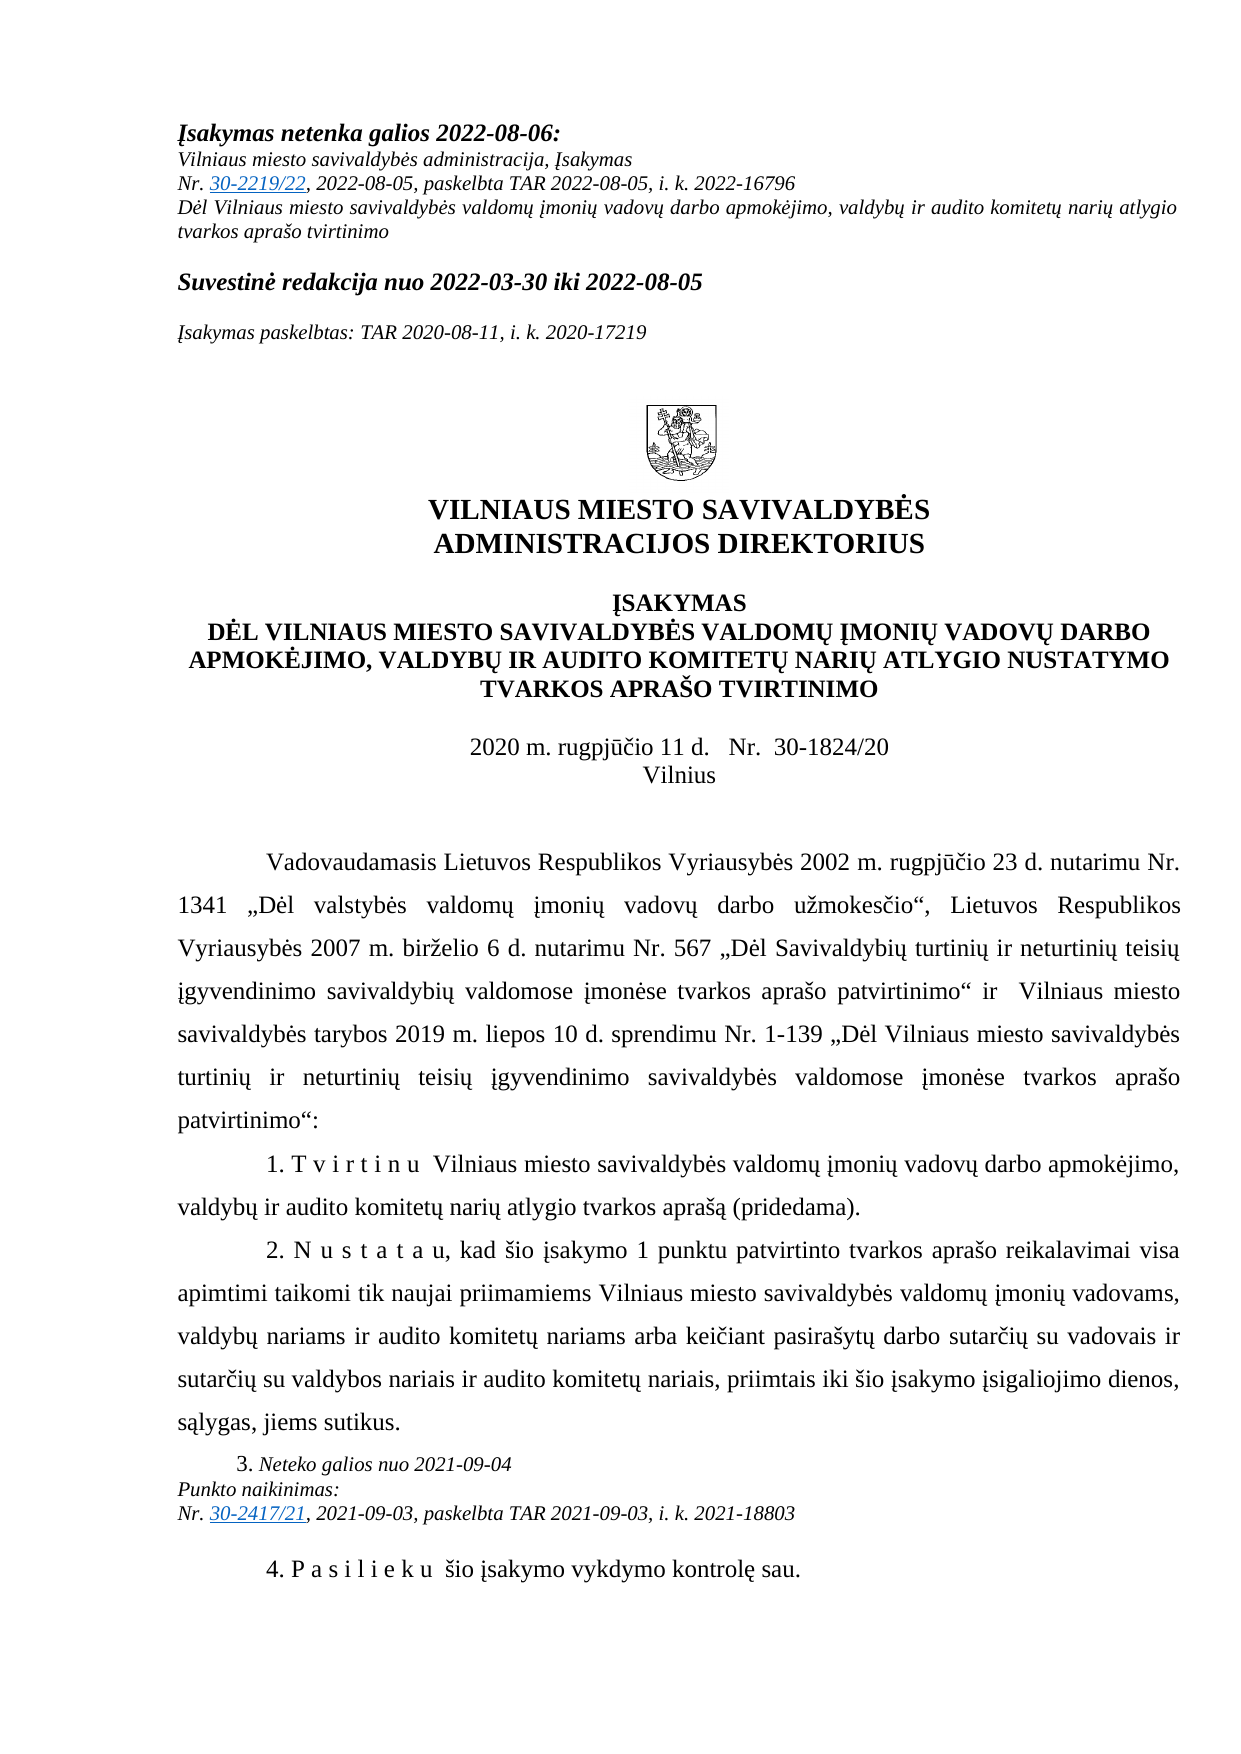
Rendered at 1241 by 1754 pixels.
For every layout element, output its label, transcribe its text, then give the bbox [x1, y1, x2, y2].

text Nr. 30-2219/22, 2022-08-05, paskelbta TAR 2022-08-05, i. k. 2022-16796 [177, 171, 1181, 195]
text Vilnius [177, 761, 1181, 789]
text 4. P a s i l i e k u šio įsakymo vykdymo kontrolę sau. [177, 1554, 1181, 1582]
text Įsakymas netenka galios 2022-08-06: [177, 118, 1181, 147]
text 3. Neteko galios nuo 2021-09-04 [177, 1451, 1181, 1477]
text Nr. 30-2417/21, 2021-09-03, paskelbta TAR 2021-09-03, i. k. 2021-18803 [177, 1501, 1181, 1525]
text 2. N u s t a t a u, kad šio įsakymo 1 punktu patvirtinto tvarkos aprašo reikalavimai visa apimtimi taikomi tik naujai priimamiems Vilniaus miesto savivaldybės valdomų įmonių vadovams, valdybų nariams ir audito komitetų nariams arba keičiant pasirašytų darbo sutarčių su vadovais ir sutarčių su valdybos nariais ir audito komitetų nariais, priimtais iki šio įsakymo įsigaliojimo dienos, sąlygas, jiems sutikus. [177, 1235, 1181, 1436]
text Punkto naikinimas: [177, 1477, 1181, 1501]
text ĮSAKYMAS [177, 588, 1181, 617]
text Suvestinė redakcija nuo 2022-03-30 iki 2022-08-05 [177, 267, 1181, 296]
text 2020 m. rugpjūčio 11 d. Nr. 30-1824/20 [177, 732, 1181, 761]
text 1. T v i r t i n u Vilniaus miesto savivaldybės valdomų įmonių vadovų darbo apmokėjimo, valdybų ir audito komitetų narių atlygio tvarkos aprašą (pridedama). [177, 1149, 1181, 1221]
text ADMINISTRACIJOS DIREKTORIUS [177, 526, 1181, 559]
text Vadovaudamasis Lietuvos Respublikos Vyriausybės 2002 m. rugpjūčio 23 d. nutarimu Nr. 1341 „Dėl valstybės valdomų įmonių vadovų darbo užmokesčio“, Lietuvos Respublikos Vyriausybės 2007 m. birželio 6 d. nutarimu Nr. 567 „Dėl Savivaldybių turtinių ir neturtinių teisių įgyvendinimo savivaldybių valdomose įmonėse tvarkos aprašo patvirtinimo“ ir Vilniaus miesto savivaldybės tarybos 2019 m. liepos 10 d. sprendimu Nr. 1-139 „Dėl Vilniaus miesto savivaldybės turtinių ir neturtinių teisių įgyvendinimo savivaldybės valdomose įmonėse tvarkos aprašo patvirtinimo“: [177, 847, 1181, 1134]
text Dėl Vilniaus miesto savivaldybės valdomų įmonių vadovų darbo apmokėjimo, valdybų ir audito komitetų narių atlygio tvarkos aprašo tvirtinimo [177, 195, 1181, 243]
text Vilniaus miesto savivaldybės administracija, Įsakymas [177, 147, 1181, 171]
text DĖL VILNIAUS MIESTO SAVIVALDYBĖS VALDOMŲ ĮMONIŲ VADOVŲ DARBO APMOKĖJIMO, VALDYBŲ IR AUDITO KOMITETŲ NARIŲ ATLYGIO NUSTATYMO TVARKOS APRAŠO TVIRTINIMO [177, 617, 1181, 703]
text VILNIAUS MIESTO SAVIVALDYBĖS [177, 492, 1181, 526]
text Įsakymas paskelbtas: TAR 2020-08-11, i. k. 2020-17219 [177, 320, 1181, 344]
